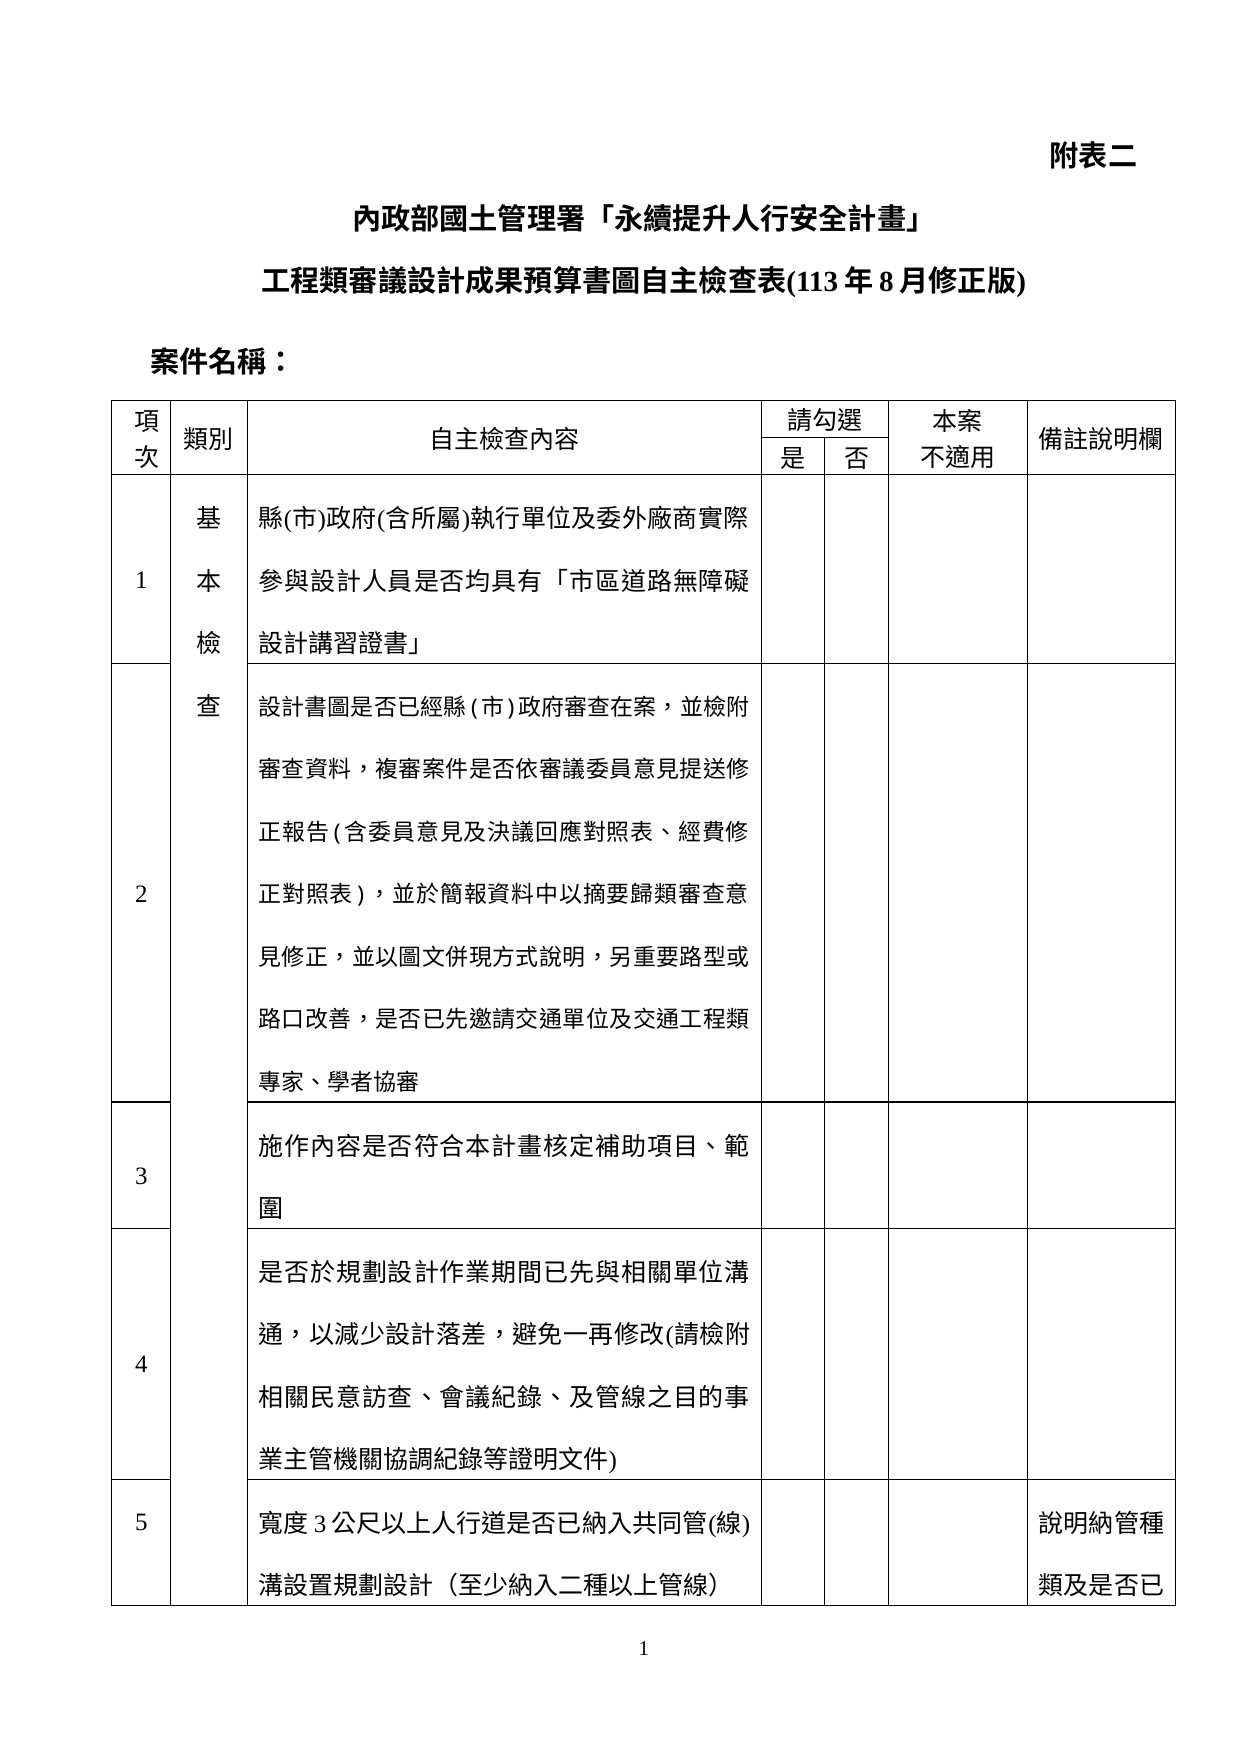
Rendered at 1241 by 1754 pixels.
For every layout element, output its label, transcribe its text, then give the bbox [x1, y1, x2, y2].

table_cell [889, 1103, 1027, 1227]
table_cell 是 [762, 438, 824, 474]
table_cell [1028, 475, 1175, 663]
table_cell 寬度3公尺以上人行道是否已納入共同管(線)溝設置規劃設計（至少納入二種以上管線） [248, 1480, 761, 1604]
table_cell 4 [112, 1229, 170, 1478]
table_cell [762, 475, 824, 663]
text 案件名稱： [150, 318, 1137, 381]
table_cell [762, 664, 824, 1101]
table_cell 2 [112, 664, 170, 1101]
table_cell [825, 1480, 888, 1604]
table_cell [762, 1480, 824, 1604]
table_cell [825, 1103, 888, 1227]
table_cell [762, 1103, 824, 1227]
table_cell [889, 1480, 1027, 1604]
table_cell [889, 664, 1027, 1101]
table_cell 施作內容是否符合本計畫核定補助項目、範圍 [248, 1103, 761, 1227]
table_cell 設計書圖是否已經縣(市)政府審查在案，並檢附審查資料，複審案件是否依審議委員意見提送修正報告(含委員意見及決議回應對照表、經費修正對照表)，並於簡報資料中以摘要歸類審查意見修正，並以圖文併現方式說明，另重要路型或路口改善，是否已先邀請交通單位及交通工程類專家、學者協審 [248, 664, 761, 1101]
text 內政部國土管理署「永續提升人行安全計畫」 [150, 175, 1137, 237]
table_cell [1028, 1103, 1175, 1227]
table_cell 1 [112, 475, 170, 663]
table_cell 否 [825, 438, 888, 474]
table_cell [825, 475, 888, 663]
table_cell [889, 475, 1027, 663]
table_header 請勾選 [762, 401, 888, 437]
table_header 自主檢查內容 [248, 401, 761, 474]
table_cell [825, 1229, 888, 1478]
table_cell 3 [112, 1103, 170, 1227]
table_cell [1028, 664, 1175, 1101]
table_cell [825, 664, 888, 1101]
text 工程類審議設計成果預算書圖自主檢查表(113年8月修正版) [150, 237, 1137, 300]
table_cell 基 本 檢 查 [171, 475, 247, 1604]
table_cell 縣(市)政府(含所屬)執行單位及委外廠商實際參與設計人員是否均具有「市區道路無障礙設計講習證書」 [248, 475, 761, 663]
table_cell 5 [112, 1480, 170, 1604]
text 附表二 [150, 112, 1137, 175]
table_cell [762, 1229, 824, 1478]
table_cell 是否於規劃設計作業期間已先與相關單位溝通，以減少設計落差，避免一再修改(請檢附相關民意訪查、會議紀錄、及管線之目的事業主管機關協調紀錄等證明文件) [248, 1229, 761, 1478]
table_header 備註說明欄 [1028, 401, 1175, 474]
table_cell [1028, 1229, 1175, 1478]
table_header 項次 [112, 401, 170, 474]
table_cell [889, 1229, 1027, 1478]
table_header 類別 [171, 401, 247, 474]
table_cell 說明納管種類及是否已 [1028, 1480, 1175, 1604]
table_header 本案 不適用 [889, 401, 1027, 474]
